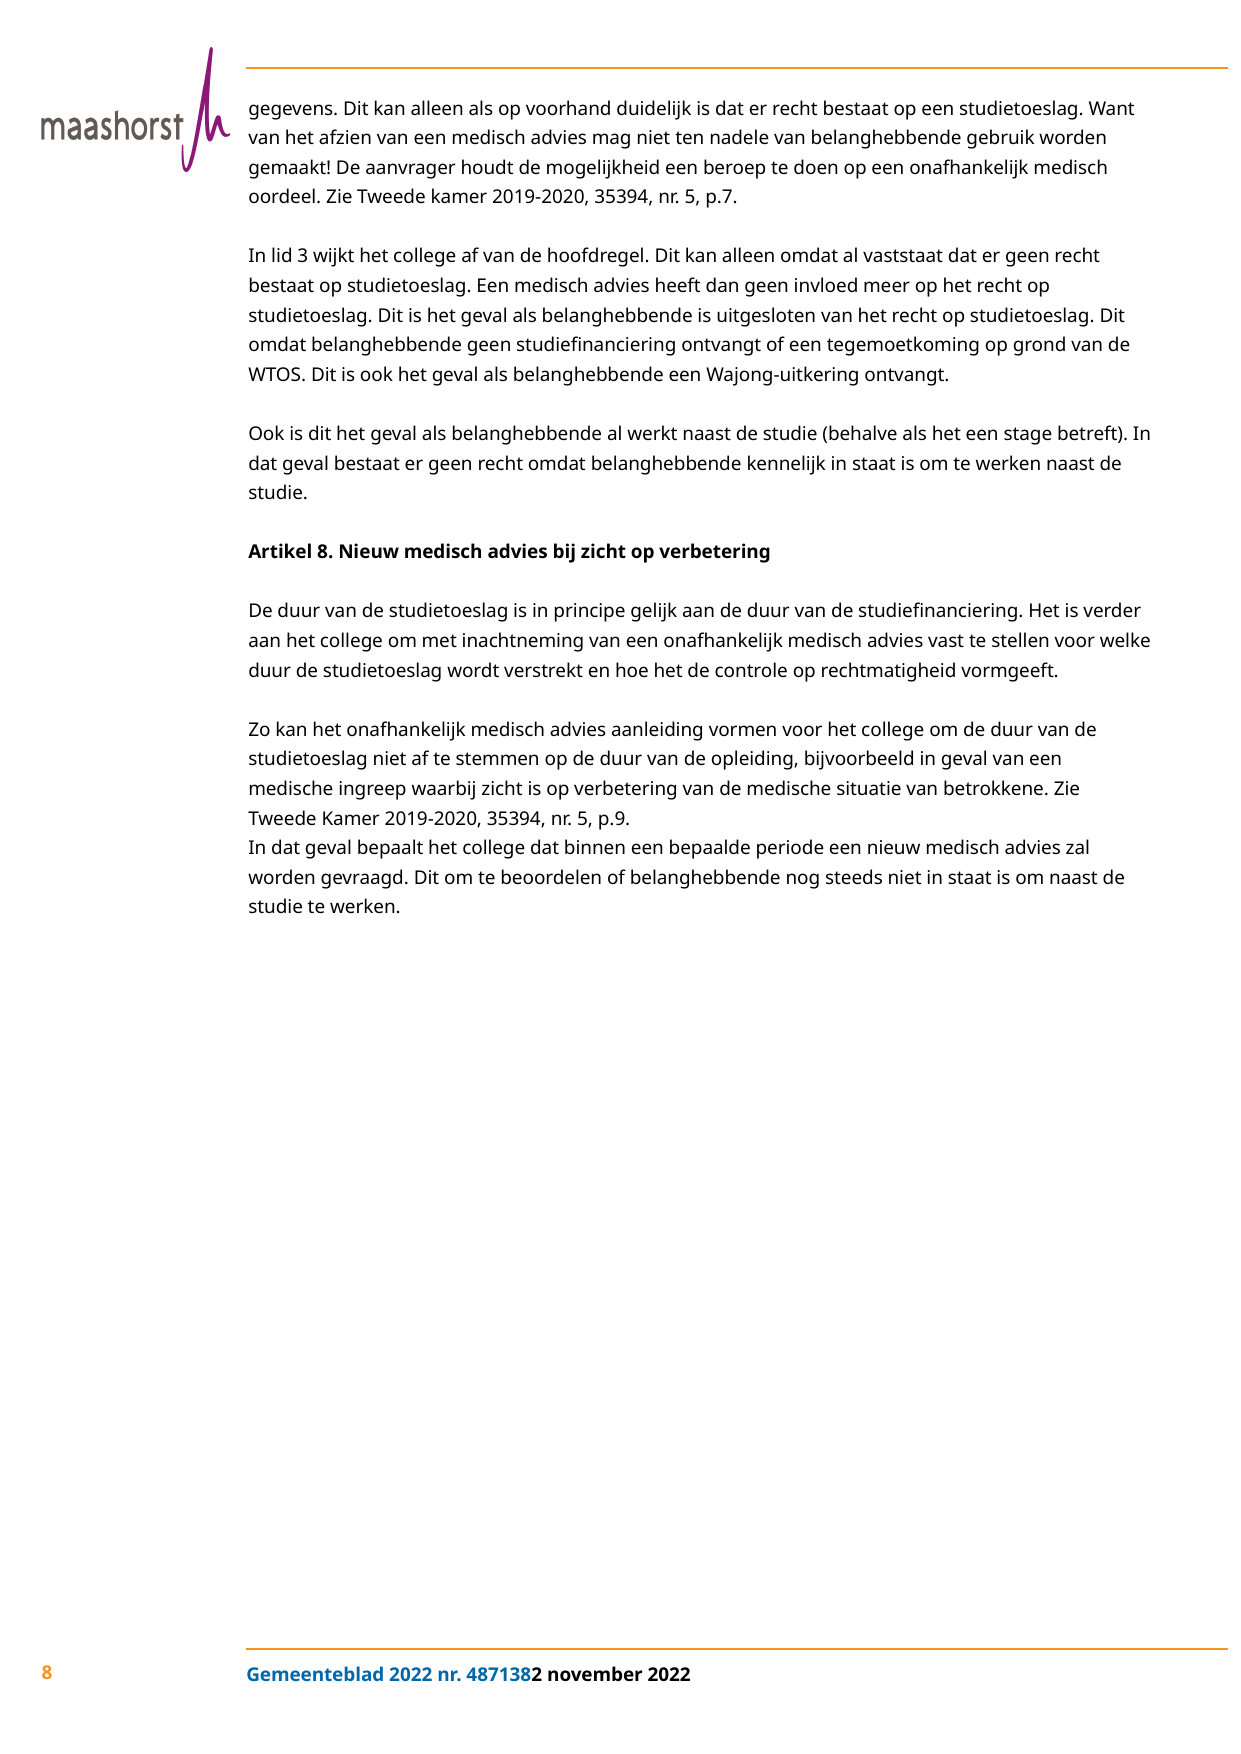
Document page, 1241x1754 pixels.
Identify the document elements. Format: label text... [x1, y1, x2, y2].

text Zo kan het onafhankelijk medisch advies aanleiding vormen voor het college om de duur van de studietoeslag niet af te stemmen op de duur van de opleiding, bijvoorbeeld in geval van een medische ingreep waarbij zicht is op verbetering van de medische situatie van betrokkene. Zie Tweede Kamer 2019-2020, 35394, nr. 5, p.9. [248, 716, 1152, 831]
text Artikel 8. Nieuw medisch advies bij zicht op verbetering [248, 538, 1152, 564]
text gegevens. Dit kan alleen als op voorhand duidelijk is dat er recht bestaat op een studietoeslag. Want van het afzien van een medisch advies mag niet ten nadele van belanghebbende gebruik worden gemaakt! De aanvrager houdt de mogelijkheid een beroep te doen op een onafhankelijk medisch oordeel. Zie Tweede kamer 2019-2020, 35394, nr. 5, p.7. [248, 95, 1152, 209]
picture [41, 47, 231, 172]
text In dat geval bepaalt het college dat binnen een bepaalde periode een nieuw medisch advies zal worden gevraagd. Dit om te beoordelen of belanghebbende nog steeds niet in staat is om naast de studie te werken. [248, 834, 1152, 919]
text De duur van de studietoeslag is in principe gelijk aan de duur van de studiefinanciering. Het is verder aan het college om met inachtneming van een onafhankelijk medisch advies vast te stellen voor welke duur de studietoeslag wordt verstrekt en hoe het de controle op rechtmatigheid vormgeeft. [248, 598, 1152, 683]
text Ook is dit het geval als belanghebbende al werkt naast de studie (behalve als het een stage betreft). In dat geval bestaat er geen recht omdat belanghebbende kennelijk in staat is om te werken naast de studie. [248, 420, 1152, 505]
text In lid 3 wijkt het college af van de hoofdregel. Dit kan alleen omdat al vaststaat dat er geen recht bestaat op studietoeslag. Een medisch advies heeft dan geen invloed meer op het recht op studietoeslag. Dit is het geval als belanghebbende is uitgesloten van het recht op studietoeslag. Dit omdat belanghebbende geen studiefinanciering ontvangt of een tegemoetkoming op grond van de WTOS. Dit is ook het geval als belanghebbende een Wajong-uitkering ontvangt. [248, 243, 1152, 387]
